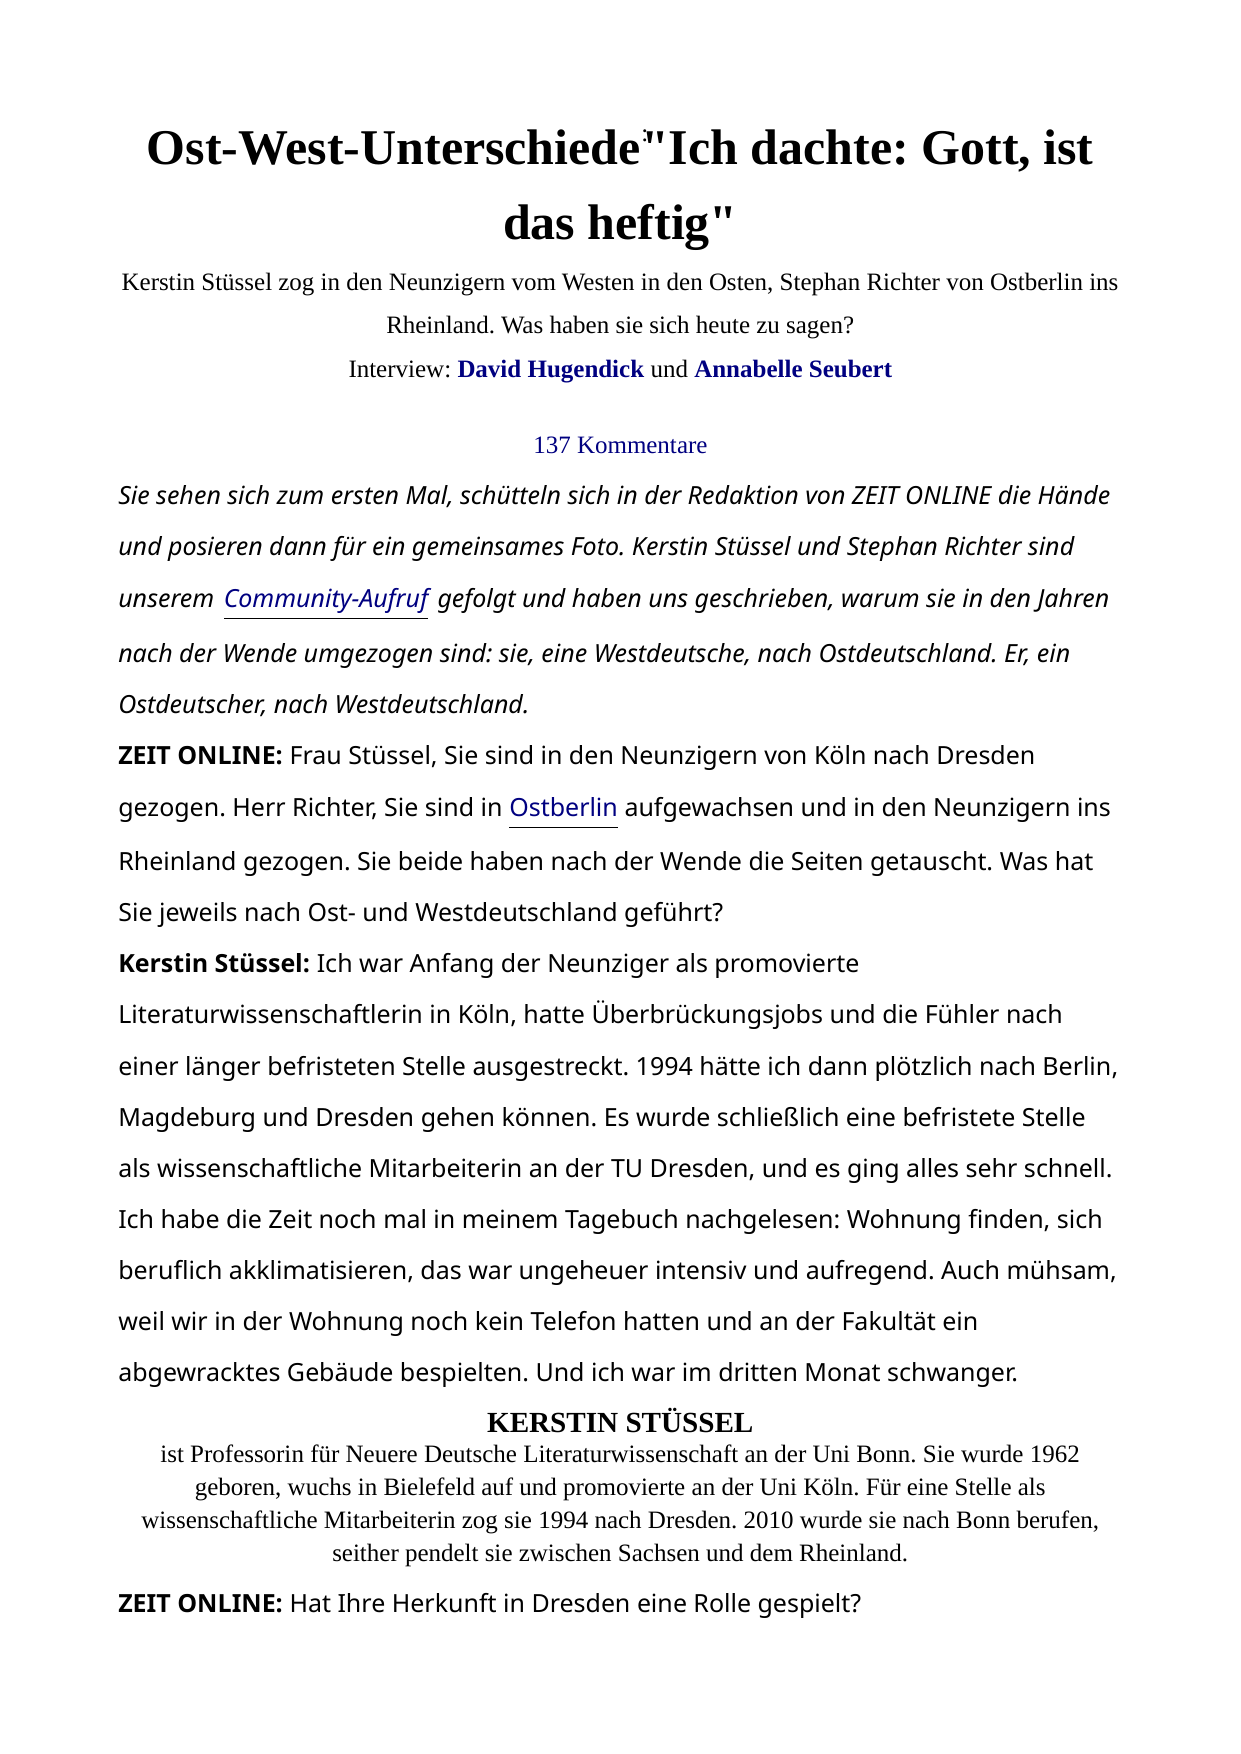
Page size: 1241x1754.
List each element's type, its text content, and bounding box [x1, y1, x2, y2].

text [0, 430, 25, 459]
text ZEIT ONLINE: Frau Stüssel, Sie sind in den Neunzigern von Köln nach Dresden gezogen. Herr Richter, Sie sind in Ostberlin aufgewachsen und in den Neunzigern ins Rheinland gezogen. Sie beide haben nach der Wende die Seiten getauscht. Was hat Sie jeweils nach Ost- und Westdeutschland geführt? [118, 737, 1122, 929]
text ZEIT ONLINE: Hat Ihre Herkunft in Dresden eine Rolle gespielt? [118, 1586, 1122, 1620]
text Interview: David Hugendick und Annabelle Seubert [118, 354, 1122, 382]
text Kerstin Stüssel zog in den Neunzigern vom Westen in den Osten, Stephan Richter von Ostberlin ins Rheinland. Was haben sie sich heute zu sagen? [118, 267, 1122, 339]
text Kerstin Stüssel: Ich war Anfang der Neunziger als promovierte Literaturwissenschaftlerin in Köln, hatte Überbrückungsjobs und die Fühler nach einer länger befristeten Stelle ausgestreckt. 1994 hätte ich dann plötzlich nach Berlin, Magdeburg und Dresden gehen können. Es wurde schließlich eine befristete Stelle als wissenschaftliche Mitarbeiterin an der TU Dresden, und es ging alles sehr schnell. Ich habe die Zeit noch mal in meinem Tagebuch nachgelesen: Wohnung finden, sich beruflich akklimatisieren, das war ungeheuer intensiv und aufregend. Auch mühsam, weil wir in der Wohnung noch kein Telefon hatten und an der Fakultät ein abgewracktes Gebäude bespielten. Und ich war im dritten Monat schwanger. [118, 946, 1122, 1388]
text ist Professorin für Neuere Deutsche Literaturwissenschaft an der Uni Bonn. Sie wurde 1962 geboren, wuchs in Bielefeld auf und promovierte an der Uni Köln. Für eine Stelle als wissenschaftliche Mitarbeiterin zog sie 1994 nach Dresden. 2010 wurde sie nach Bonn berufen, seither pendelt sie zwischen Sachsen und dem Rheinland. [118, 1439, 1122, 1567]
text 137 Kommentare [118, 430, 1122, 459]
subtitle KERSTIN STÜSSEL [118, 1405, 1122, 1439]
text Sie sehen sich zum ersten Mal, schütteln sich in der Redaktion von ZEIT ONLINE die Hände und posieren dann für ein gemeinsames Foto. Kerstin Stüssel und Stephan Richter sind unserem Community-Aufruf gefolgt und haben uns geschrieben, warum sie in den Jahren nach der Wende umgezogen sind: sie, eine Westdeutsche, nach Ostdeutschland. Er, ein Ostdeutscher, nach Westdeutschland. [118, 477, 1122, 720]
subtitle Ost-West-Unterschiede"Ich dachte: Gott, ist das heftig" [118, 118, 1122, 250]
